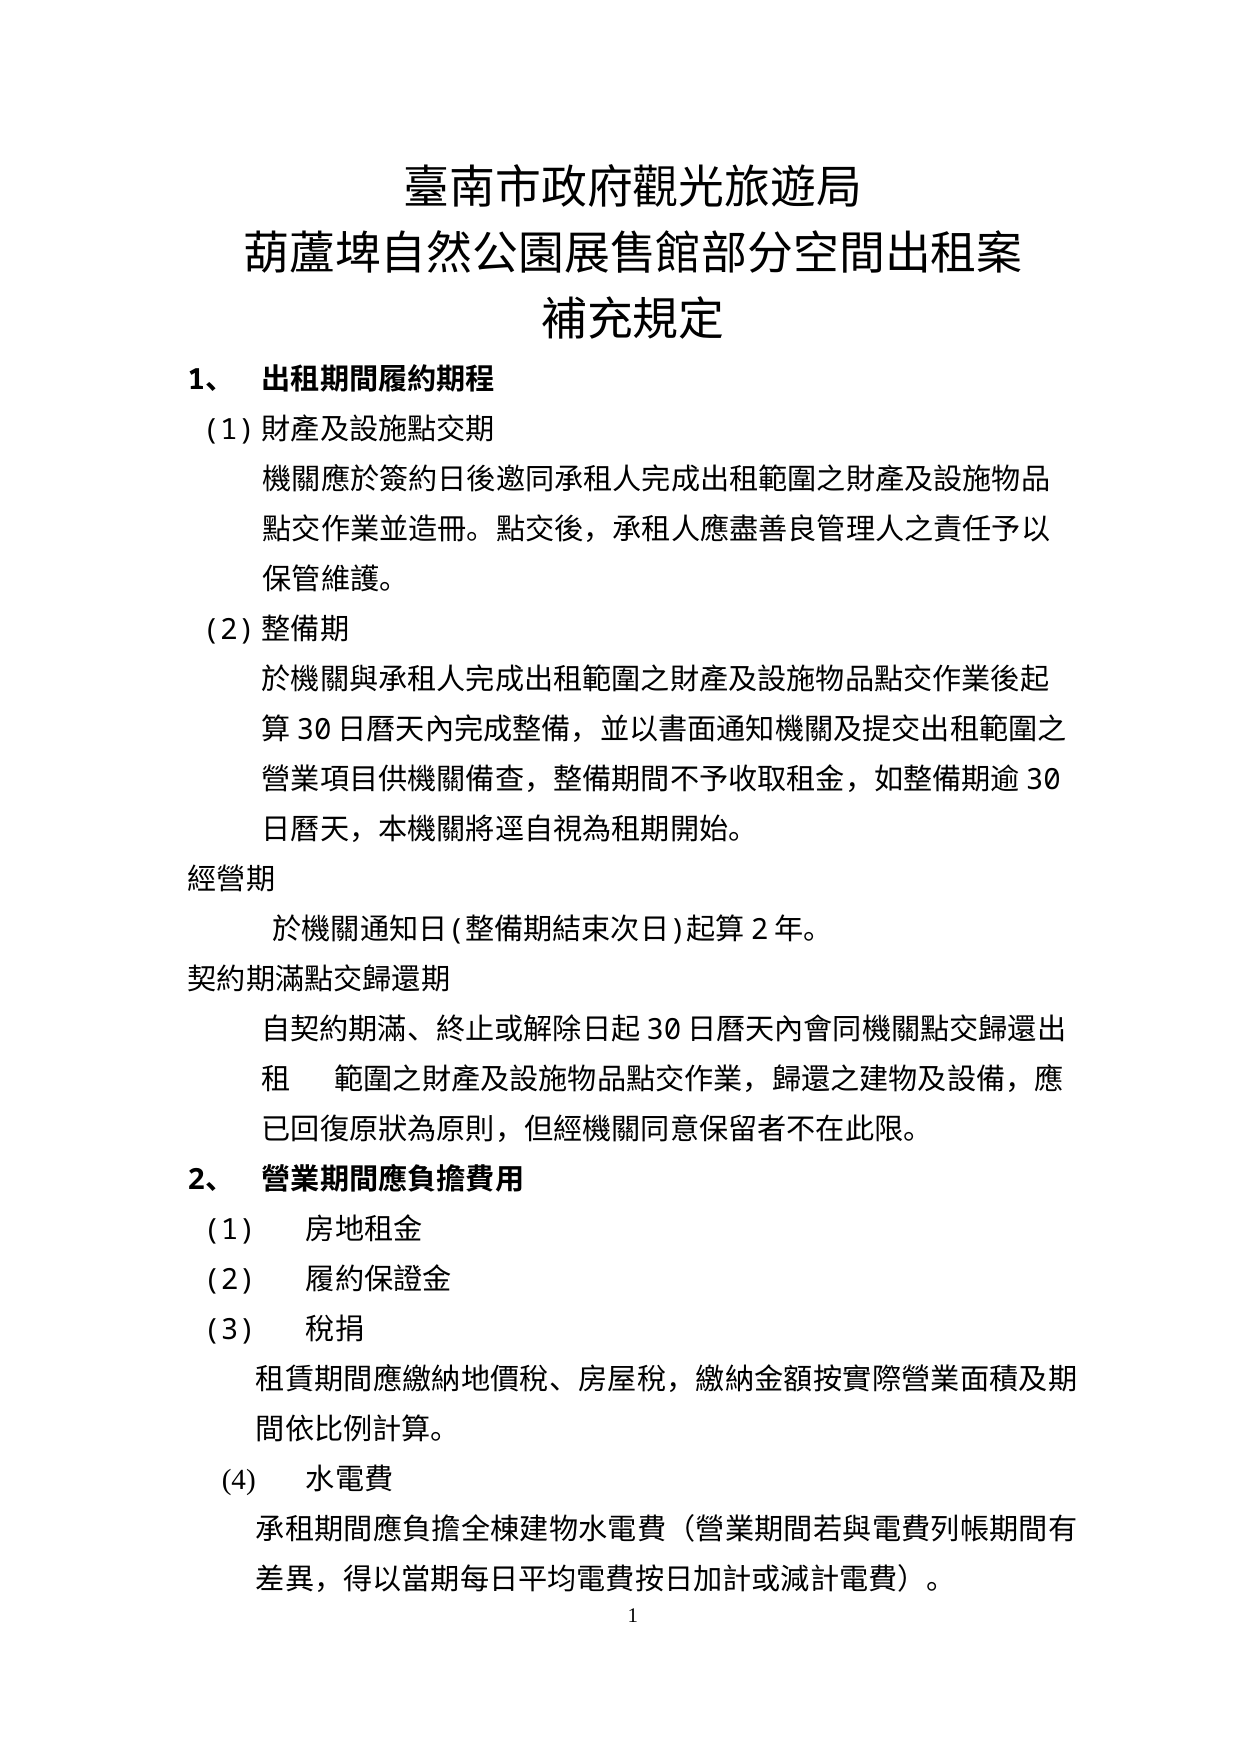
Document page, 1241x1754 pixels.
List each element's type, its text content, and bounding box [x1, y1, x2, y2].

list 水電費 [256, 1449, 1078, 1499]
text 於機關通知日(整備期結束次日)起算2年。 [202, 899, 1078, 949]
list 稅捐 [256, 1299, 1078, 1349]
text 機關應於簽約日後邀同承租人完成出租範圍之財產及設施物品點交作業並造冊。點交後，承租人應盡善良管理人之責任予以保管維護。 [262, 449, 1078, 599]
text 葫蘆埤自然公園展售館部分空間出租案 [187, 216, 1078, 283]
list 整備期 [202, 599, 1078, 649]
list 出租期間履約期程 [187, 349, 1078, 399]
text 臺南市政府觀光旅遊局 [187, 150, 1078, 216]
list 經營期 [0, 849, 1078, 899]
list 房地租金 [256, 1199, 1078, 1249]
list 契約期滿點交歸還期 [0, 949, 1078, 999]
list 財產及設施點交期 [202, 399, 1078, 449]
text 補充規定 [187, 283, 1078, 349]
text 於機關與承租人完成出租範圍之財產及設施物品點交作業後起算30日曆天內完成整備，並以書面通知機關及提交出租範圍之營業項目供機關備查，整備期間不予收取租金，如整備期逾30日曆天，本機關將逕自視為租期開始。 [261, 649, 1078, 849]
text 承租期間應負擔全棟建物水電費（營業期間若與電費列帳期間有差異，得以當期每日平均電費按日加計或減計電費）。 [256, 1499, 1078, 1599]
list 營業期間應負擔費用 [187, 1149, 1078, 1199]
text 租賃期間應繳納地價稅、房屋稅，繳納金額按實際營業面積及期間依比例計算。 [256, 1349, 1078, 1449]
list 履約保證金 [256, 1249, 1078, 1299]
text 自契約期滿、終止或解除日起30日曆天內會同機關點交歸還出租 範圍之財產及設施物品點交作業，歸還之建物及設備，應已回復原狀為原則，但經機關同意保留者不在此限。 [261, 999, 1078, 1149]
